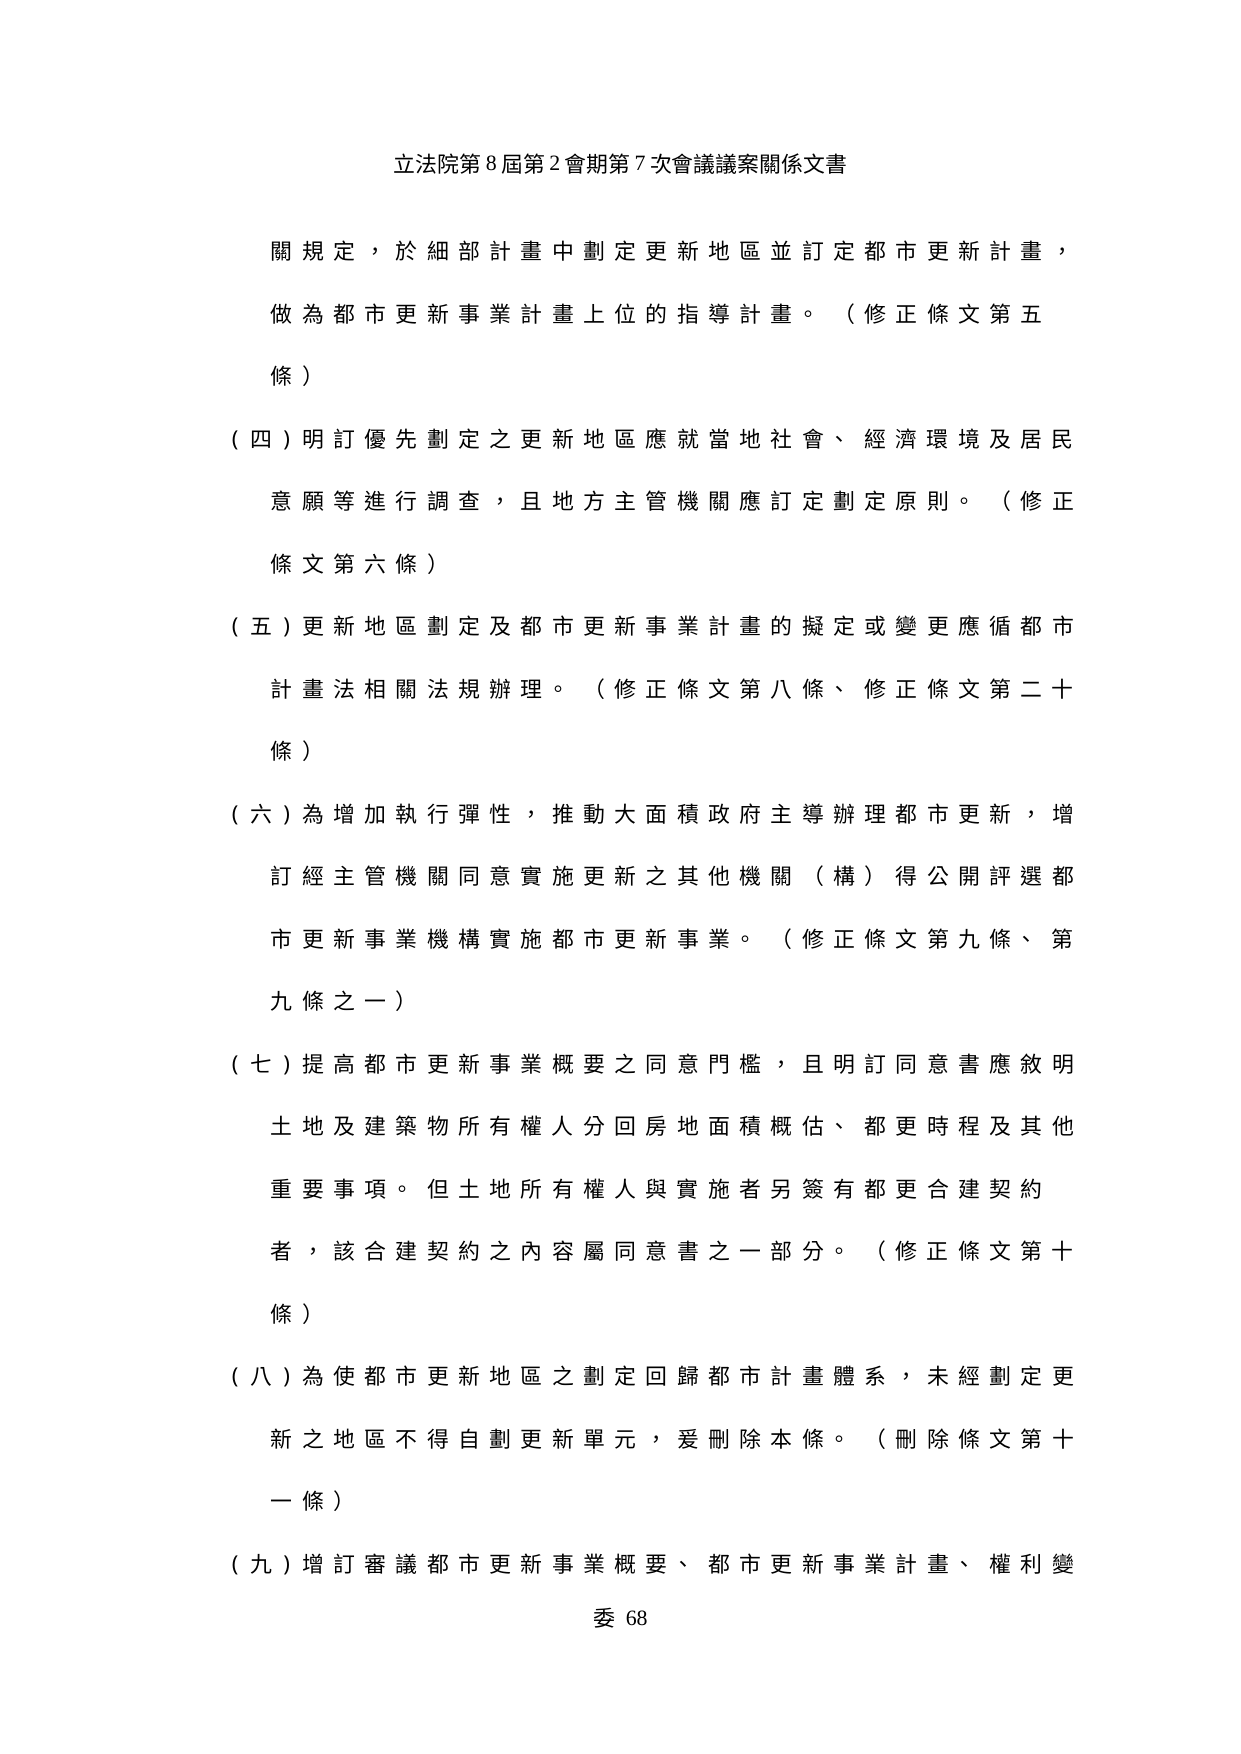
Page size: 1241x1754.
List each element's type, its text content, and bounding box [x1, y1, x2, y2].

text (九)增訂審議都市更新事業概要、都市更新事業計畫、權利變 [217, 1531, 1089, 1594]
text (七)提高都市更新事業概要之同意門檻，且明訂同意書應敘明土地及建築物所有權人分回房地面積概估、都更時程及其他重要事項。但土地所有權人與實施者另簽有都更合建契約者，該合建契約之內容屬同意書之一部分。（修正條文第十條） [217, 1031, 1089, 1344]
text (八)為使都市更新地區之劃定回歸都市計畫體系，未經劃定更新之地區不得自劃更新單元，爰刪除本條。（刪除條文第十一條） [217, 1344, 1089, 1531]
text 關規定，於細部計畫中劃定更新地區並訂定都市更新計畫，做為都市更新事業計畫上位的指導計畫。（修正條文第五條） [217, 219, 1089, 406]
text (四)明訂優先劃定之更新地區應就當地社會、經濟環境及居民意願等進行調查，且地方主管機關應訂定劃定原則。（修正條文第六條） [217, 406, 1089, 594]
text (六)為增加執行彈性，推動大面積政府主導辦理都市更新，增訂經主管機關同意實施更新之其他機關（構）得公開評選都市更新事業機構實施都市更新事業。（修正條文第九條、第九條之一） [217, 781, 1089, 1031]
text (五)更新地區劃定及都市更新事業計畫的擬定或變更應循都市計畫法相關法規辦理。（修正條文第八條、修正條文第二十條） [217, 594, 1089, 781]
